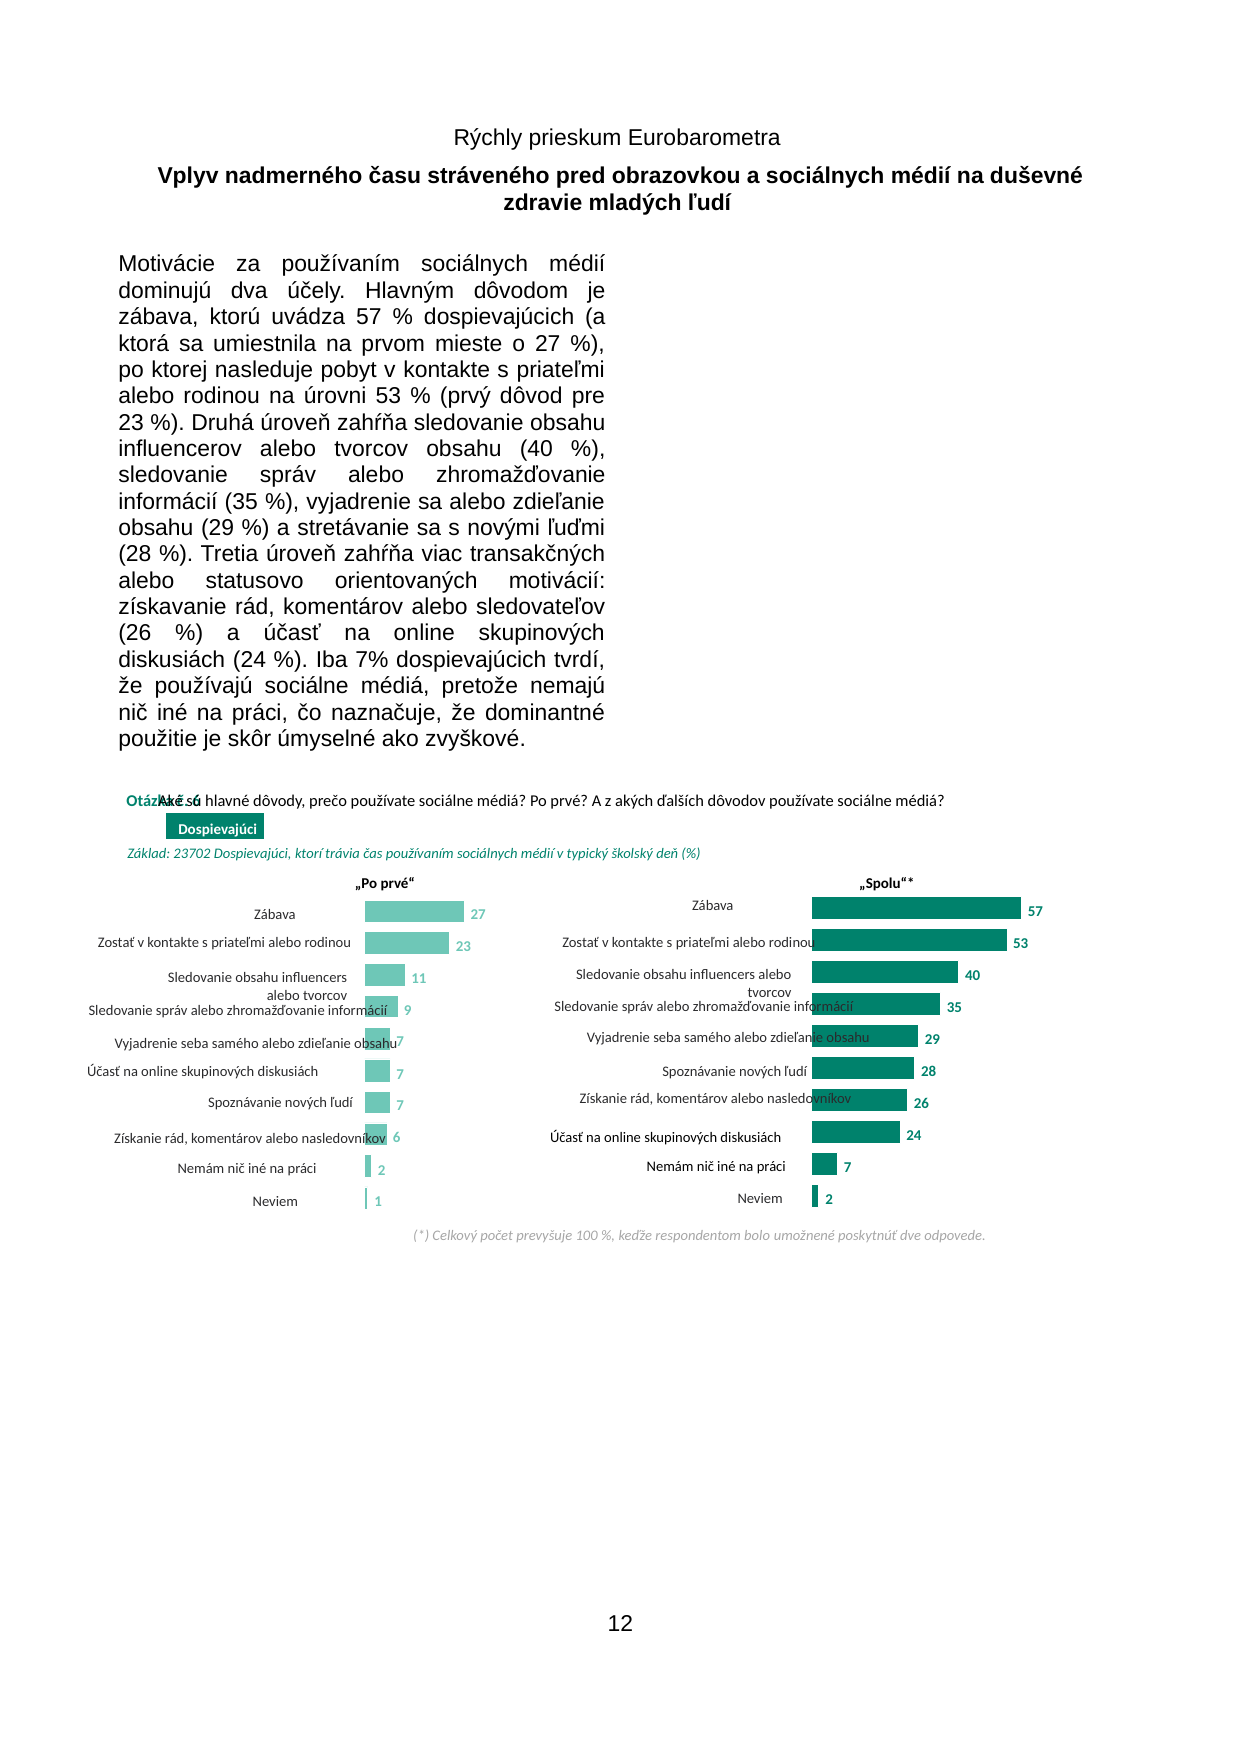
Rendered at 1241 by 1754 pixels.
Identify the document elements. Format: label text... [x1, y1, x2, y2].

text Motivácie za používaním sociálnych médií dominujú dva účely. Hlavným dôvodom je zábava, ktorú uvádza 57 % dospievajúcich (a ktorá sa umiestnila na prvom mieste o 27 %), po ktorej nasleduje pobyt v kontakte s priateľmi alebo rodinou na úrovni 53 % (prvý dôvod pre 23 %). Druhá úroveň zahŕňa sledovanie obsahu influencerov alebo tvorcov obsahu (40 %), sledovanie správ alebo zhromažďovanie informácií (35 %), vyjadrenie sa alebo zdieľanie obsahu (29 %) a stretávanie sa s novými ľuďmi (28 %). Tretia úroveň zahŕňa viac transakčných alebo statusovo orientovaných motivácií: získavanie rád, komentárov alebo sledovateľov (26 %) a účasť na online skupinových diskusiách (24 %). Iba 7% dospievajúcich tvrdí, že používajú sociálne médiá, pretože nemajú nič iné na práci, čo naznačuje, že dominantné použitie je skôr úmyselné ako zvyškové. [118, 250, 605, 751]
